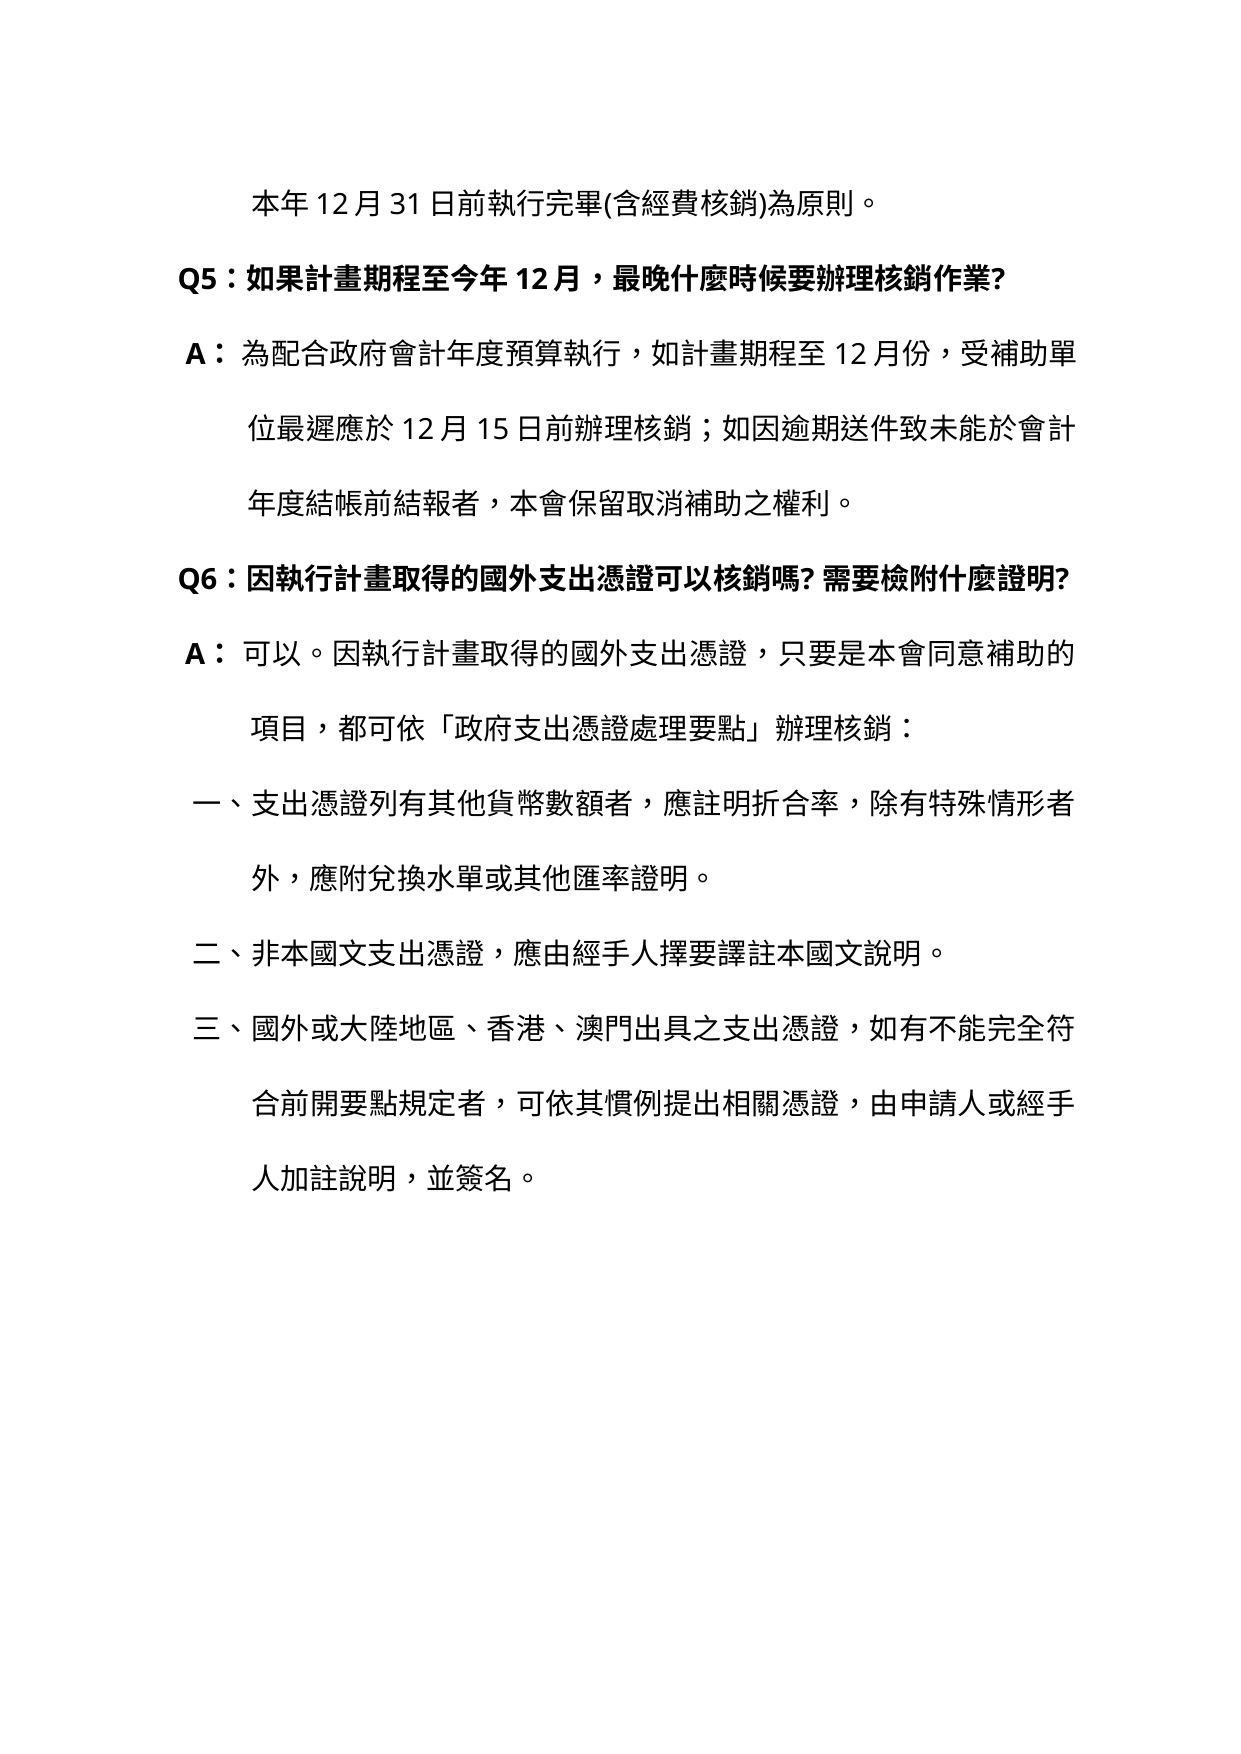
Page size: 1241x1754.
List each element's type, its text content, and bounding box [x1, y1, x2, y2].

list 國外或大陸地區、香港、澳門出具之支出憑證，如有不能完全符合前開要點規定者，可依其慣例提出相關憑證，由申請人或經手人加註說明，並簽名。 [192, 989, 1078, 1214]
list 非本國文支出憑證，應由經手人擇要譯註本國文說明。 [192, 914, 1078, 989]
text A： 為配合政府會計年度預算執行，如計畫期程至12月份，受補助單位最遲應於12月15日前辦理核銷；如因逾期送件致未能於會計年度結帳前結報者，本會保留取消補助之權利。 [185, 314, 1078, 539]
list 支出憑證列有其他貨幣數額者，應註明折合率，除有特殊情形者外，應附兌換水單或其他匯率證明。 [192, 764, 1078, 914]
text A： 可以。因執行計畫取得的國外支出憑證，只要是本會同意補助的項目，都可依「政府支出憑證處理要點」辦理核銷： [185, 614, 1078, 764]
text Q6：因執行計畫取得的國外支出憑證可以核銷嗎? 需要檢附什麼證明? [177, 539, 1078, 614]
text Q5：如果計畫期程至今年12月，最晚什麼時候要辦理核銷作業? [177, 239, 1078, 314]
text 本年12月31日前執行完畢(含經費核銷)為原則。 [184, 164, 1078, 239]
